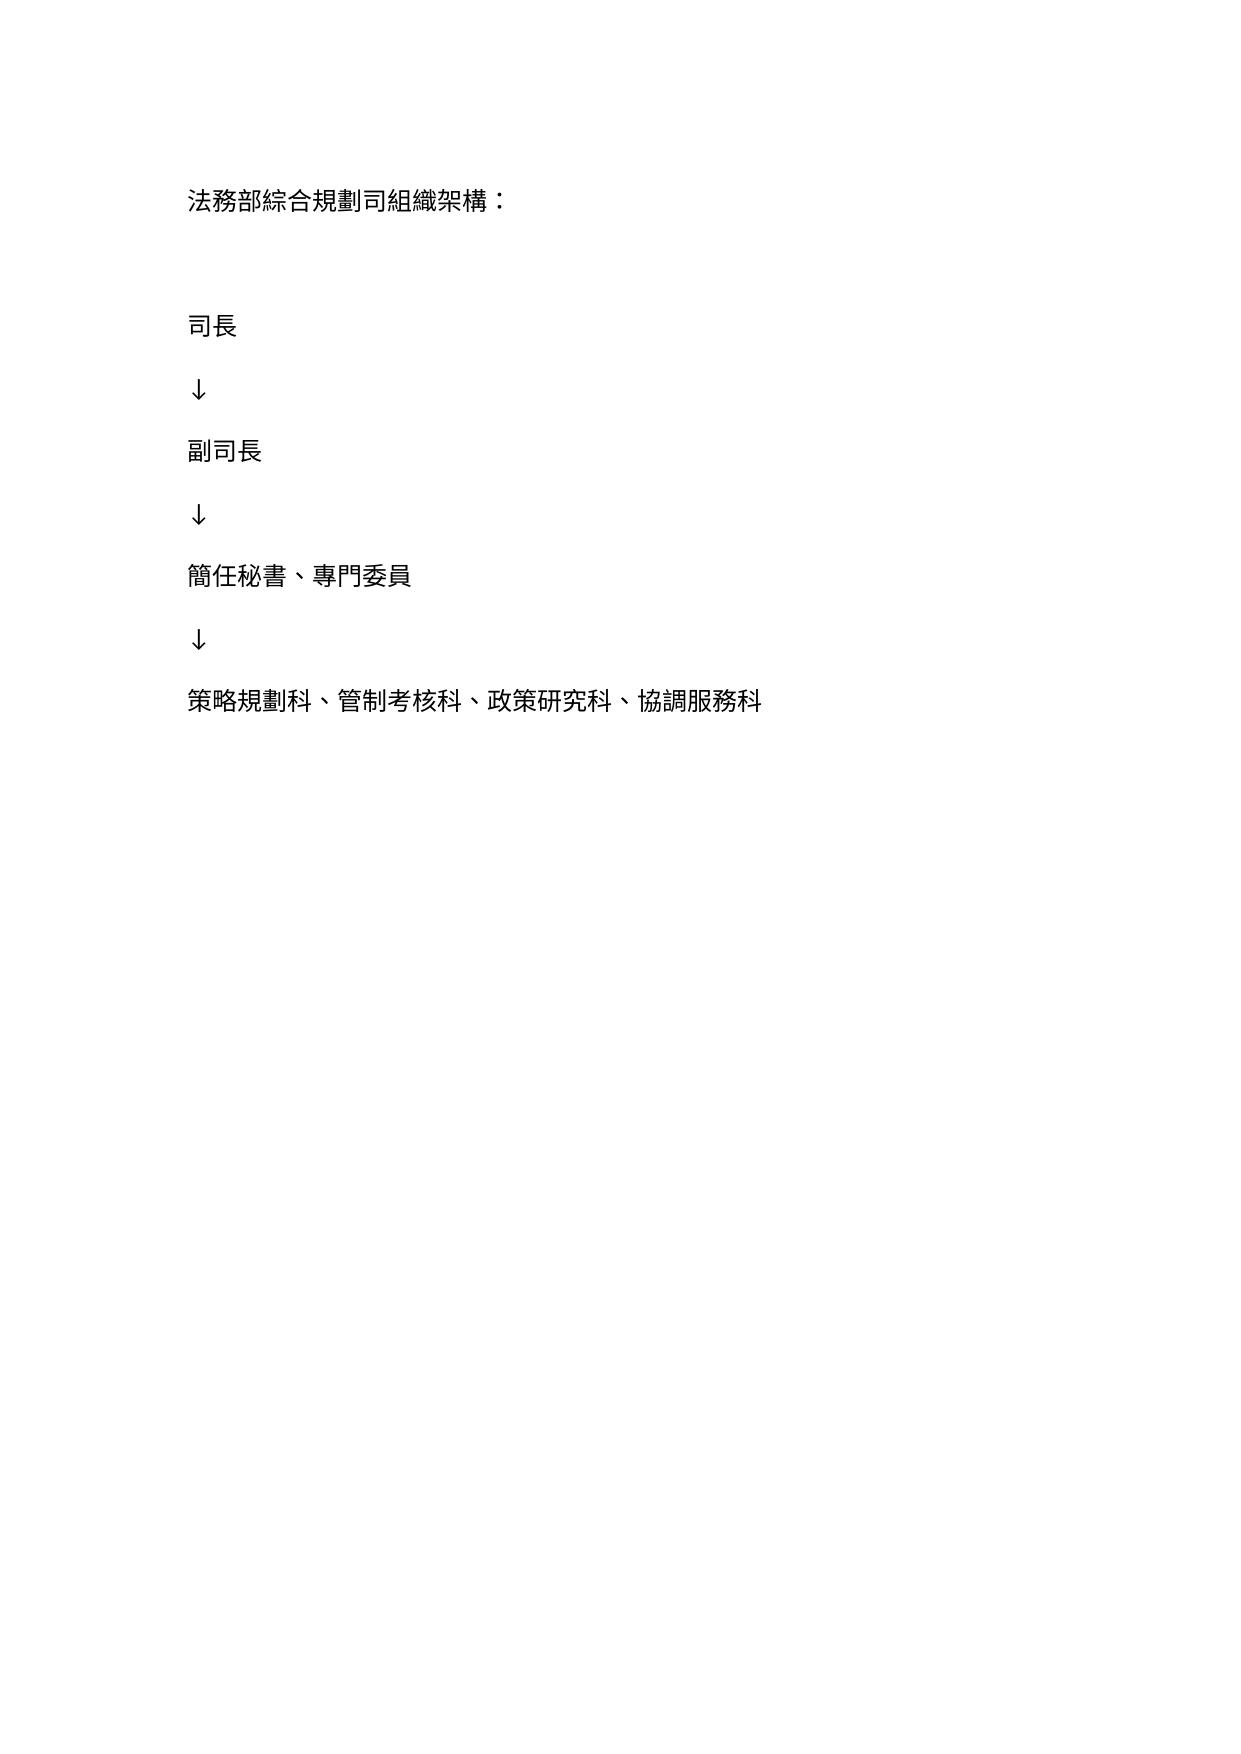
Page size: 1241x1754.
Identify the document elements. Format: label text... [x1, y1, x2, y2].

text 副司長 [187, 408, 1053, 471]
text 司長 [187, 283, 1053, 346]
text ↓ [187, 596, 1053, 658]
text ↓ [187, 346, 1053, 408]
text 法務部綜合規劃司組織架構： [187, 158, 1053, 221]
text 簡任秘書、專門委員 [187, 533, 1053, 596]
text ↓ [187, 471, 1053, 533]
text 策略規劃科、管制考核科、政策研究科、協調服務科 [187, 658, 1053, 721]
